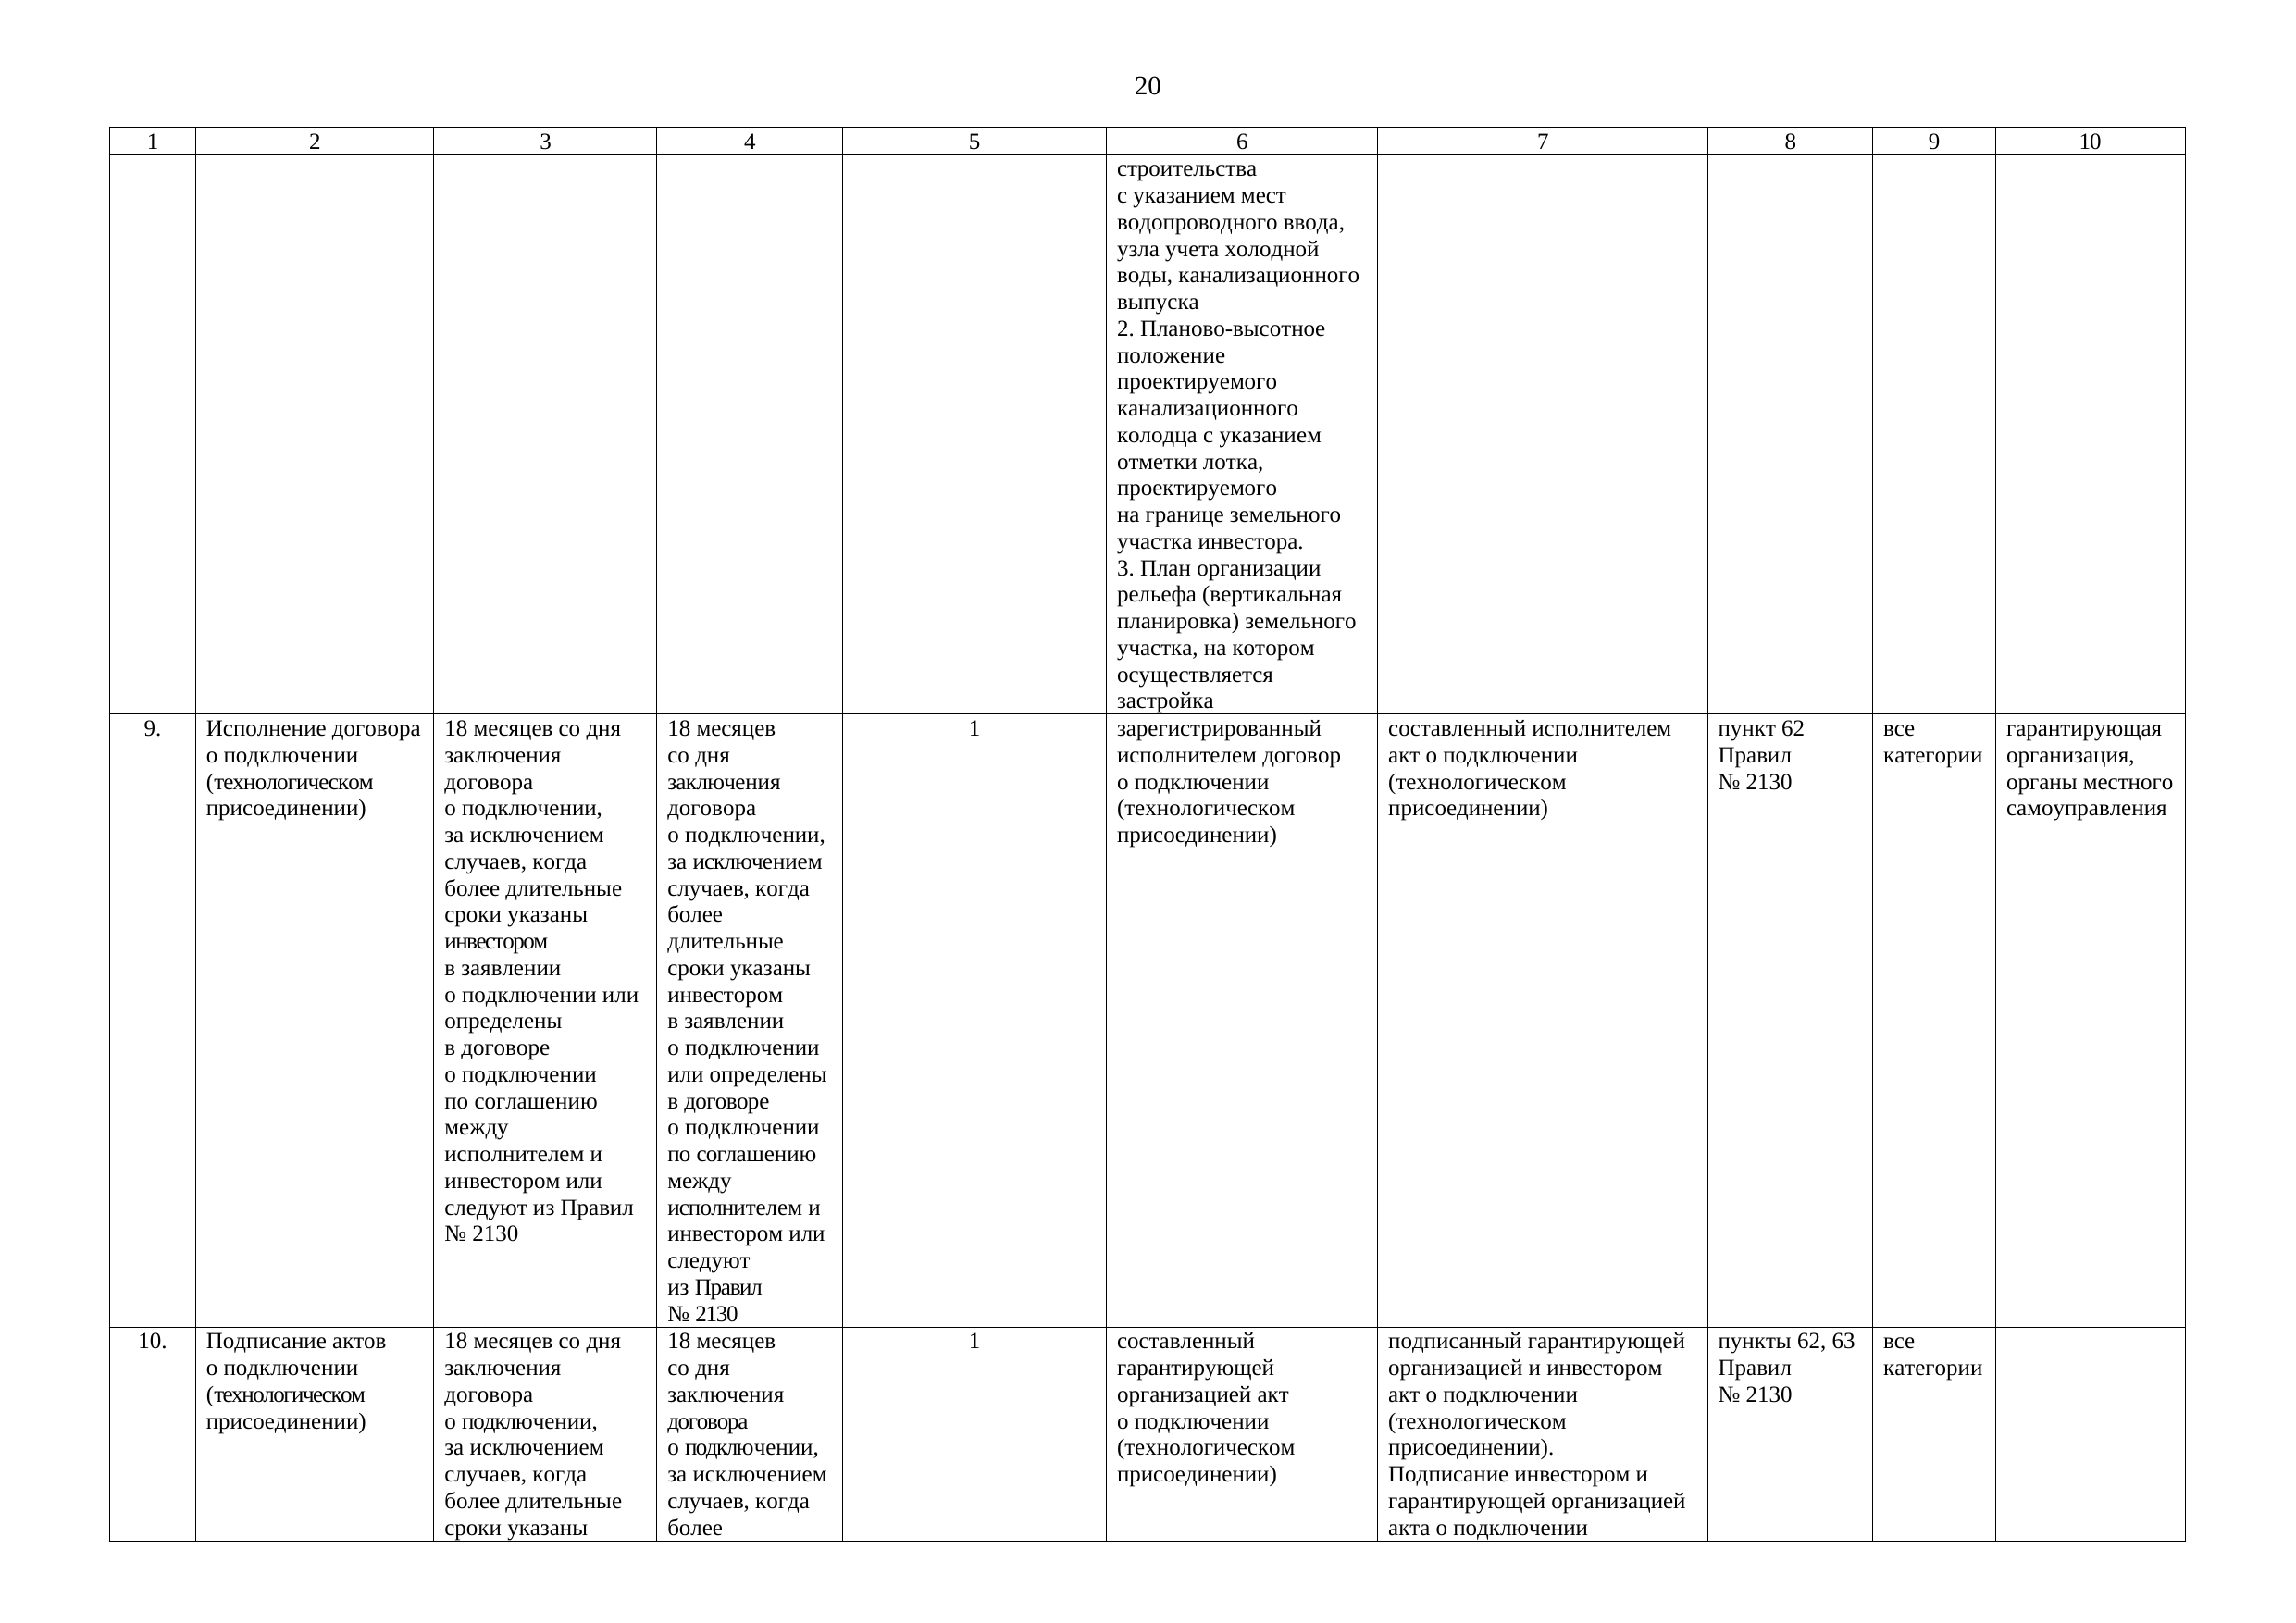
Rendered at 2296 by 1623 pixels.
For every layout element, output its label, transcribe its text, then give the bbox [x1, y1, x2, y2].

table_cell все категории [1873, 714, 1995, 1326]
table_cell [1996, 155, 2185, 713]
table_cell 10. [110, 1328, 195, 1540]
table_cell пункт 62 Правил № 2130 [1708, 714, 1872, 1326]
table_cell Исполнение договора о подключении (технологическом присоединении) [196, 714, 433, 1326]
table_cell 9. [110, 714, 195, 1326]
table_cell 18 месяцев со дня заключения договора о подключении, за исключением случаев, когда более длительные сроки указаны инвестором в заявлении о подключении или определены в договоре о подключении по соглашению между исполнителем и инвестором или следуют из Правил № 2130 [657, 714, 842, 1326]
table_cell зарегистрированный исполнителем договор о подключении (технологическом присоединении) [1107, 714, 1377, 1326]
table_cell 18 месяцев со дня заключения договора о подключении, за исключением случаев, когда более длительные сроки указаны [434, 1328, 656, 1540]
table_cell подписанный гарантирующей организацией и инвестором акт о подключении (технологическом присоединении). Подписание инвестором и гарантирующей организацией акта о подключении [1378, 1328, 1707, 1540]
table_cell [110, 155, 195, 713]
table_header 5 [843, 128, 1106, 154]
table_cell пункты 62, 63 Правил № 2130 [1708, 1328, 1872, 1540]
table_cell [1708, 155, 1872, 713]
table_header 7 [1378, 128, 1707, 154]
table_header 9 [1873, 128, 1995, 154]
table_cell [196, 155, 433, 713]
table_cell 18 месяцев со дня заключения договора о подключении, за исключением случаев, когда более длительные сроки указаны инвестором в заявлении о подключении или определены в договоре о подключении по соглашению между исполнителем и инвестором или следуют из Правил № 2130 [434, 714, 656, 1326]
table_cell [1873, 155, 1995, 713]
table_cell строительства с указанием мест водопроводного ввода, узла учета холодной воды, канализационного выпуска 2. Планово-высотное положение проектируемого канализационного колодца с указанием отметки лотка, проектируемого на границе земельного участка инвестора. 3. План организации рельефа (вертикальная планировка) земельного участка, на котором осуществляется застройка [1107, 155, 1377, 713]
table_header 3 [434, 128, 656, 154]
table_cell [843, 155, 1106, 713]
table_cell гарантирующая организация, органы местного самоуправления [1996, 714, 2185, 1326]
table_cell [1996, 1328, 2185, 1540]
table_header 1 [110, 128, 195, 154]
table_header 6 [1107, 128, 1377, 154]
table_cell [657, 155, 842, 713]
table_cell составленный исполнителем акт о подключении (технологическом присоединении) [1378, 714, 1707, 1326]
table_cell [434, 155, 656, 713]
table_cell 18 месяцев со дня заключения договора о подключении, за исключением случаев, когда более [657, 1328, 842, 1540]
table_cell Подписание актов о подключении (технологическом присоединении) [196, 1328, 433, 1540]
table_header 4 [657, 128, 842, 154]
table_cell [1378, 155, 1707, 713]
table_cell все категории [1873, 1328, 1995, 1540]
table_cell составленный гарантирующей организацией акт о подключении (технологическом присоединении) [1107, 1328, 1377, 1540]
table_header 8 [1708, 128, 1872, 154]
table_header 2 [196, 128, 433, 154]
table_cell 1 [843, 1328, 1106, 1540]
table_cell 1 [843, 714, 1106, 1326]
table_header 10 [1996, 128, 2185, 154]
